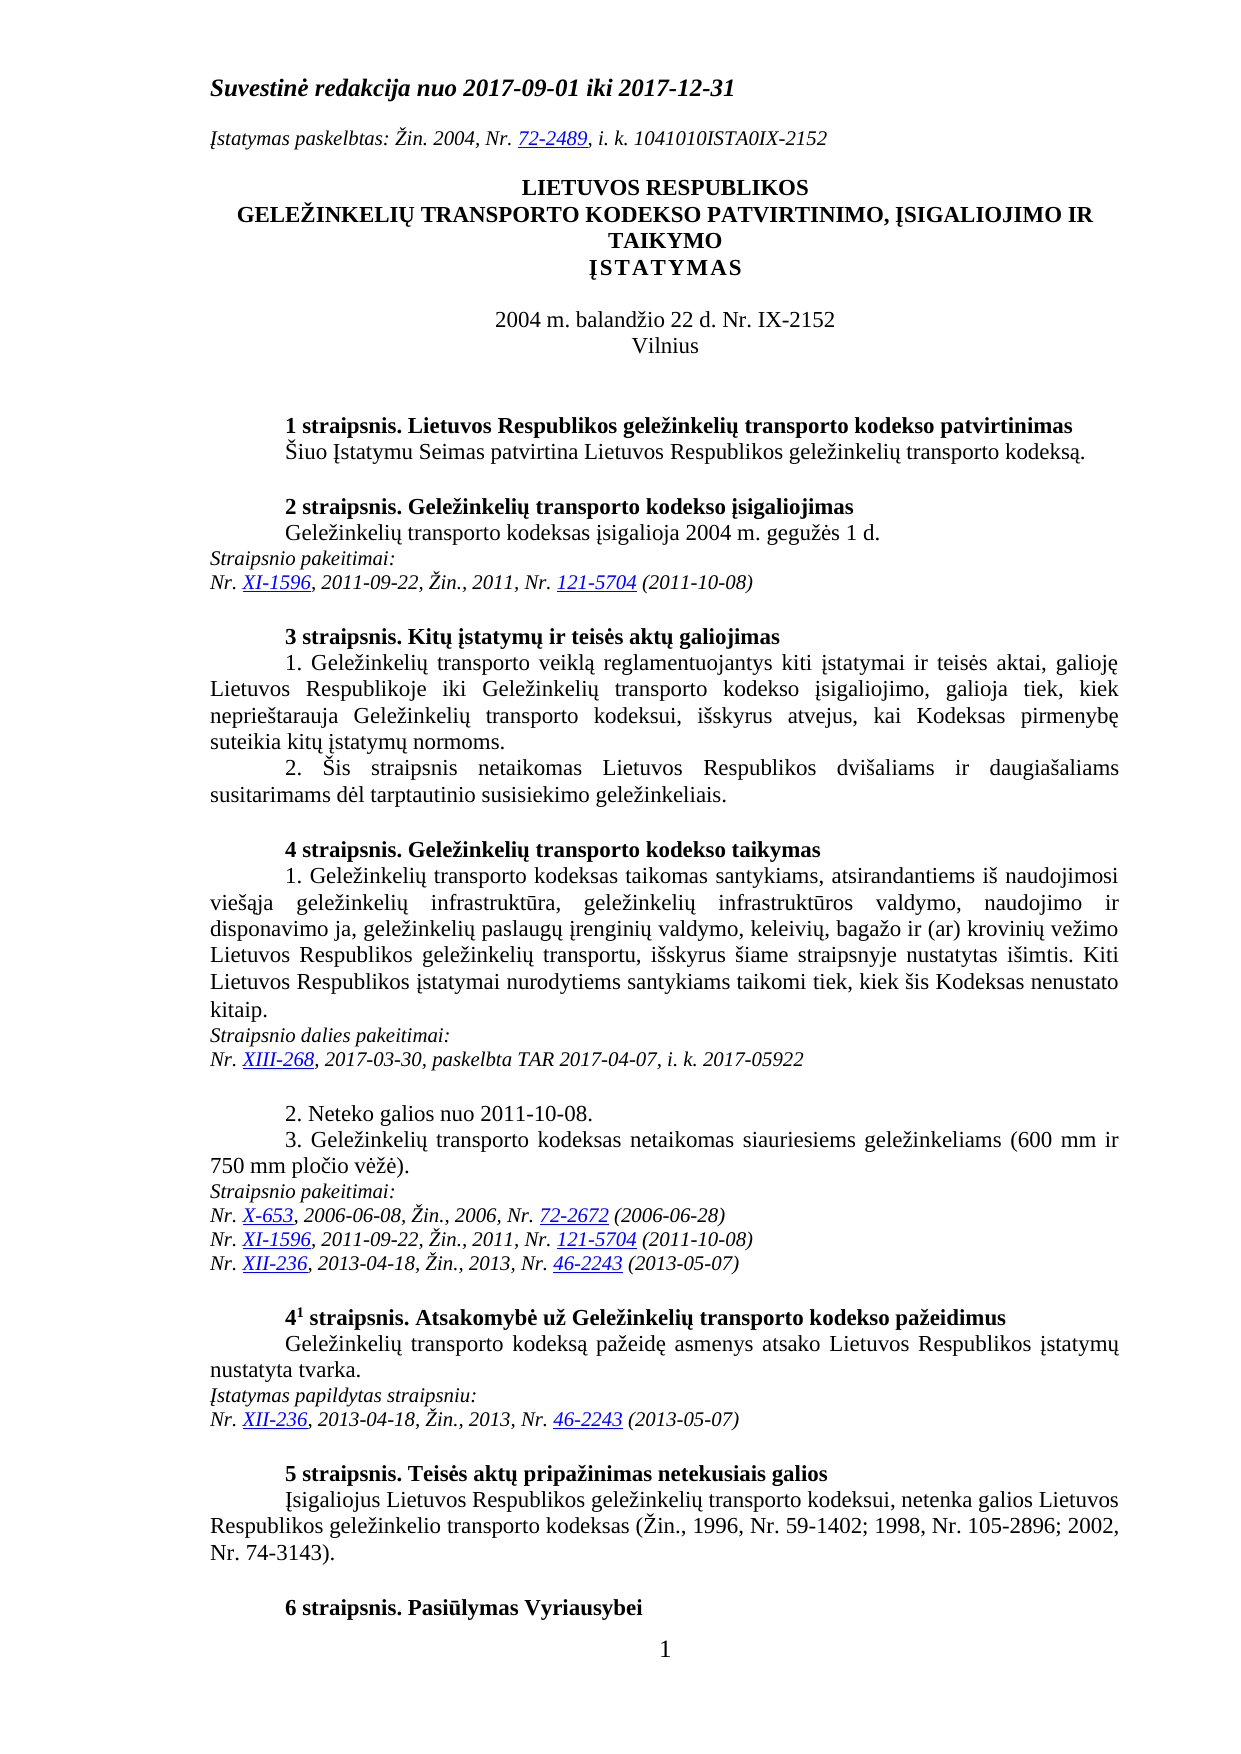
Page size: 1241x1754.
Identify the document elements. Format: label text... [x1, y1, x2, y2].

text 5 straipsnis. Teisės aktų pripažinimas netekusiais galios [210, 1460, 1120, 1486]
text Nr. XI-1596, 2011-09-22, Žin., 2011, Nr. 121-5704 (2011-10-08) [210, 1227, 1120, 1251]
text 1. Geležinkelių transporto kodeksas taikomas santykiams, atsirandantiems iš naudojimosi viešąja geležinkelių infrastruktūra, geležinkelių infrastruktūros valdymo, naudojimo ir disponavimo ja, geležinkelių paslaugų įrenginių valdymo, keleivių, bagažo ir (ar) krovinių vežimo Lietuvos Respublikos geležinkelių transportu, išskyrus šiame straipsnyje nustatytas išimtis. Kiti Lietuvos Respublikos įstatymai nurodytiems santykiams taikomi tiek, kiek šis Kodeksas nenustato kitaip. [210, 862, 1120, 1023]
text ĮSTATYMAS [210, 253, 1120, 280]
text 2. Neteko galios nuo 2011-10-08. [210, 1100, 1120, 1126]
text 3. Geležinkelių transporto kodeksas netaikomas siauriesiems geležinkeliams (600 mm ir 750 mm pločio vėžė). [210, 1126, 1120, 1179]
text Suvestinė redakcija nuo 2017-09-01 iki 2017-12-31 [210, 73, 1120, 102]
text Šiuo Įstatymu Seimas patvirtina Lietuvos Respublikos geležinkelių transporto kodeksą. [210, 438, 1120, 464]
text 6 straipsnis. Pasiūlymas Vyriausybei [210, 1594, 1120, 1620]
text GELEŽINKELIŲ TRANSPORTO KODEKSO PATVIRTINIMO, ĮSIGALIOJIMO IR TAIKYMO [210, 201, 1120, 253]
text Įstatymas papildytas straipsniu: [210, 1383, 1120, 1407]
text 4 straipsnis. Geležinkelių transporto kodekso taikymas [210, 836, 1120, 862]
text Nr. XIII-268, 2017-03-30, paskelbta TAR 2017-04-07, i. k. 2017-05922 [210, 1047, 1120, 1071]
text Straipsnio dalies pakeitimai: [210, 1023, 1120, 1047]
text Įstatymas paskelbtas: Žin. 2004, Nr. 72-2489, i. k. 1041010ISTA0IX-2152 [210, 126, 1120, 150]
text LIETUVOS RESPUBLIKOS [210, 174, 1120, 201]
text Įsigaliojus Lietuvos Respublikos geležinkelių transporto kodeksui, netenka galios Lietuvos Respublikos geležinkelio transporto kodeksas (Žin., 1996, Nr. 59-1402; 1998, Nr. 105-2896; 2002, Nr. 74-3143). [210, 1486, 1120, 1565]
text Nr. XII-236, 2013-04-18, Žin., 2013, Nr. 46-2243 (2013-05-07) [210, 1251, 1120, 1275]
text 2. Šis straipsnis netaikomas Lietuvos Respublikos dvišaliams ir daugiašaliams susitarimams dėl tarptautinio susisiekimo geležinkeliais. [210, 754, 1120, 807]
text Straipsnio pakeitimai: [210, 546, 1120, 570]
text Geležinkelių transporto kodeksą pažeidę asmenys atsako Lietuvos Respublikos įstatymų nustatyta tvarka. [210, 1330, 1120, 1383]
text 2004 m. balandžio 22 d. Nr. IX-2152 Vilnius [210, 306, 1120, 359]
text Nr. XII-236, 2013-04-18, Žin., 2013, Nr. 46-2243 (2013-05-07) [210, 1407, 1120, 1431]
text 1 straipsnis. Lietuvos Respublikos geležinkelių transporto kodekso patvirtinimas [285, 412, 1120, 438]
text 1. Geležinkelių transporto veiklą reglamentuojantys kiti įstatymai ir teisės aktai, galioję Lietuvos Respublikoje iki Geležinkelių transporto kodekso įsigaliojimo, galioja tiek, kiek neprieštarauja Geležinkelių transporto kodeksui, išskyrus atvejus, kai Kodeksas pirmenybę suteikia kitų įstatymų normoms. [210, 649, 1120, 754]
text Nr. XI-1596, 2011-09-22, Žin., 2011, Nr. 121-5704 (2011-10-08) [210, 570, 1120, 594]
text 3 straipsnis. Kitų įstatymų ir teisės aktų galiojimas [210, 623, 1120, 649]
text Geležinkelių transporto kodeksas įsigalioja 2004 m. gegužės 1 d. [210, 519, 1120, 546]
text 41 straipsnis. Atsakomybė už Geležinkelių transporto kodekso pažeidimus [210, 1304, 1120, 1330]
text Nr. X-653, 2006-06-08, Žin., 2006, Nr. 72-2672 (2006-06-28) [210, 1203, 1120, 1227]
text 2 straipsnis. Geležinkelių transporto kodekso įsigaliojimas [210, 493, 1120, 519]
text Straipsnio pakeitimai: [210, 1179, 1120, 1203]
